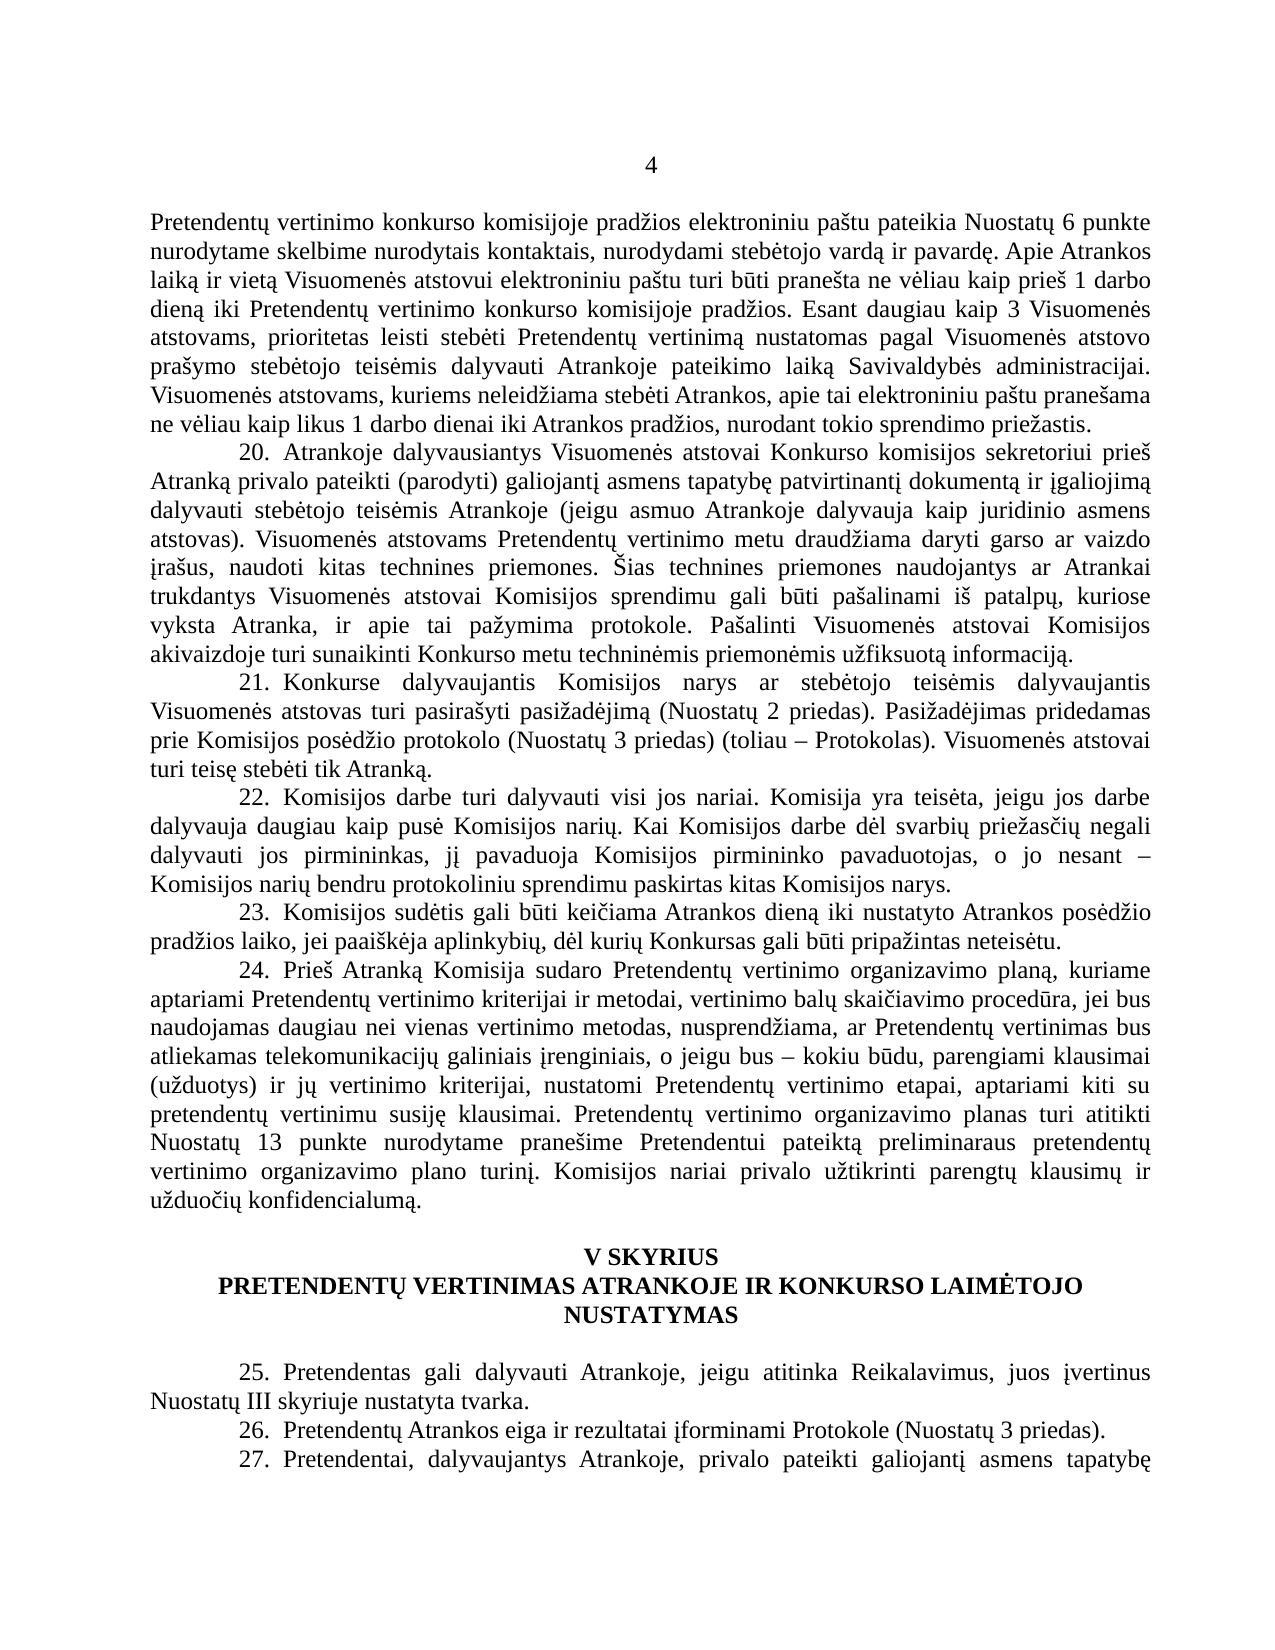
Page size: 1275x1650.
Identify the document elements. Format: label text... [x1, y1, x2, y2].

text 22. Komisijos darbe turi dalyvauti visi jos nariai. Komisija yra teisėta, jeigu jos darbe dalyvauja daugiau kaip pusė Komisijos narių. Kai Komisijos darbe dėl svarbių priežasčių negali dalyvauti jos pirmininkas, jį pavaduoja Komisijos pirmininko pavaduotojas, o jo nesant – Komisijos narių bendru protokoliniu sprendimu paskirtas kitas Komisijos narys. [150, 782, 1152, 897]
text 21. Konkurse dalyvaujantis Komisijos narys ar stebėtojo teisėmis dalyvaujantis Visuomenės atstovas turi pasirašyti pasižadėjimą (Nuostatų 2 priedas). Pasižadėjimas pridedamas prie Komisijos posėdžio protokolo (Nuostatų 3 priedas) (toliau – Protokolas). Visuomenės atstovai turi teisę stebėti tik Atranką. [150, 667, 1152, 782]
text 25. Pretendentas gali dalyvauti Atrankoje, jeigu atitinka Reikalavimus, juos įvertinus Nuostatų III skyriuje nustatyta tvarka. [150, 1357, 1152, 1415]
text 26. Pretendentų Atrankos eiga ir rezultatai įforminami Protokole (Nuostatų 3 priedas). [150, 1415, 1152, 1444]
text 23. Komisijos sudėtis gali būti keičiama Atrankos dieną iki nustatyto Atrankos posėdžio pradžios laiko, jei paaiškėja aplinkybių, dėl kurių Konkursas gali būti pripažintas neteisėtu. [150, 897, 1152, 955]
text Pretendentų vertinimo konkurso komisijoje pradžios elektroniniu paštu pateikia Nuostatų 6 punkte nurodytame skelbime nurodytais kontaktais, nurodydami stebėtojo vardą ir pavardę. Apie Atrankos laiką ir vietą Visuomenės atstovui elektroniniu paštu turi būti pranešta ne vėliau kaip prieš 1 darbo dieną iki Pretendentų vertinimo konkurso komisijoje pradžios. Esant daugiau kaip 3 Visuomenės atstovams, prioritetas leisti stebėti Pretendentų vertinimą nustatomas pagal Visuomenės atstovo prašymo stebėtojo teisėmis dalyvauti Atrankoje pateikimo laiką Savivaldybės administracijai. Visuomenės atstovams, kuriems neleidžiama stebėti Atrankos, apie tai elektroniniu paštu pranešama ne vėliau kaip likus 1 darbo dienai iki Atrankos pradžios, nurodant tokio sprendimo priežastis. [150, 207, 1152, 437]
text PRETENDENTŲ VERTINIMAS ATRANKOJE IR KONKURSO LAIMĖTOJO NUSTATYMAS [150, 1271, 1152, 1329]
text 27. Pretendentai, dalyvaujantys Atrankoje, privalo pateikti galiojantį asmens tapatybę [150, 1444, 1152, 1472]
text 24. Prieš Atranką Komisija sudaro Pretendentų vertinimo organizavimo planą, kuriame aptariami Pretendentų vertinimo kriterijai ir metodai, vertinimo balų skaičiavimo procedūra, jei bus naudojamas daugiau nei vienas vertinimo metodas, nusprendžiama, ar Pretendentų vertinimas bus atliekamas telekomunikacijų galiniais įrenginiais, o jeigu bus – kokiu būdu, parengiami klausimai (užduotys) ir jų vertinimo kriterijai, nustatomi Pretendentų vertinimo etapai, aptariami kiti su pretendentų vertinimu susiję klausimai. Pretendentų vertinimo organizavimo planas turi atitikti Nuostatų 13 punkte nurodytame pranešime Pretendentui pateiktą preliminaraus pretendentų vertinimo organizavimo plano turinį. Komisijos nariai privalo užtikrinti parengtų klausimų ir užduočių konfidencialumą. [150, 955, 1152, 1214]
text V SKYRIUS [150, 1242, 1152, 1271]
text 20. Atrankoje dalyvausiantys Visuomenės atstovai Konkurso komisijos sekretoriui prieš Atranką privalo pateikti (parodyti) galiojantį asmens tapatybę patvirtinantį dokumentą ir įgaliojimą dalyvauti stebėtojo teisėmis Atrankoje (jeigu asmuo Atrankoje dalyvauja kaip juridinio asmens atstovas). Visuomenės atstovams Pretendentų vertinimo metu draudžiama daryti garso ar vaizdo įrašus, naudoti kitas technines priemones. Šias technines priemones naudojantys ar Atrankai trukdantys Visuomenės atstovai Komisijos sprendimu gali būti pašalinami iš patalpų, kuriose vyksta Atranka, ir apie tai pažymima protokole. Pašalinti Visuomenės atstovai Komisijos akivaizdoje turi sunaikinti Konkurso metu techninėmis priemonėmis užfiksuotą informaciją. [150, 437, 1152, 667]
